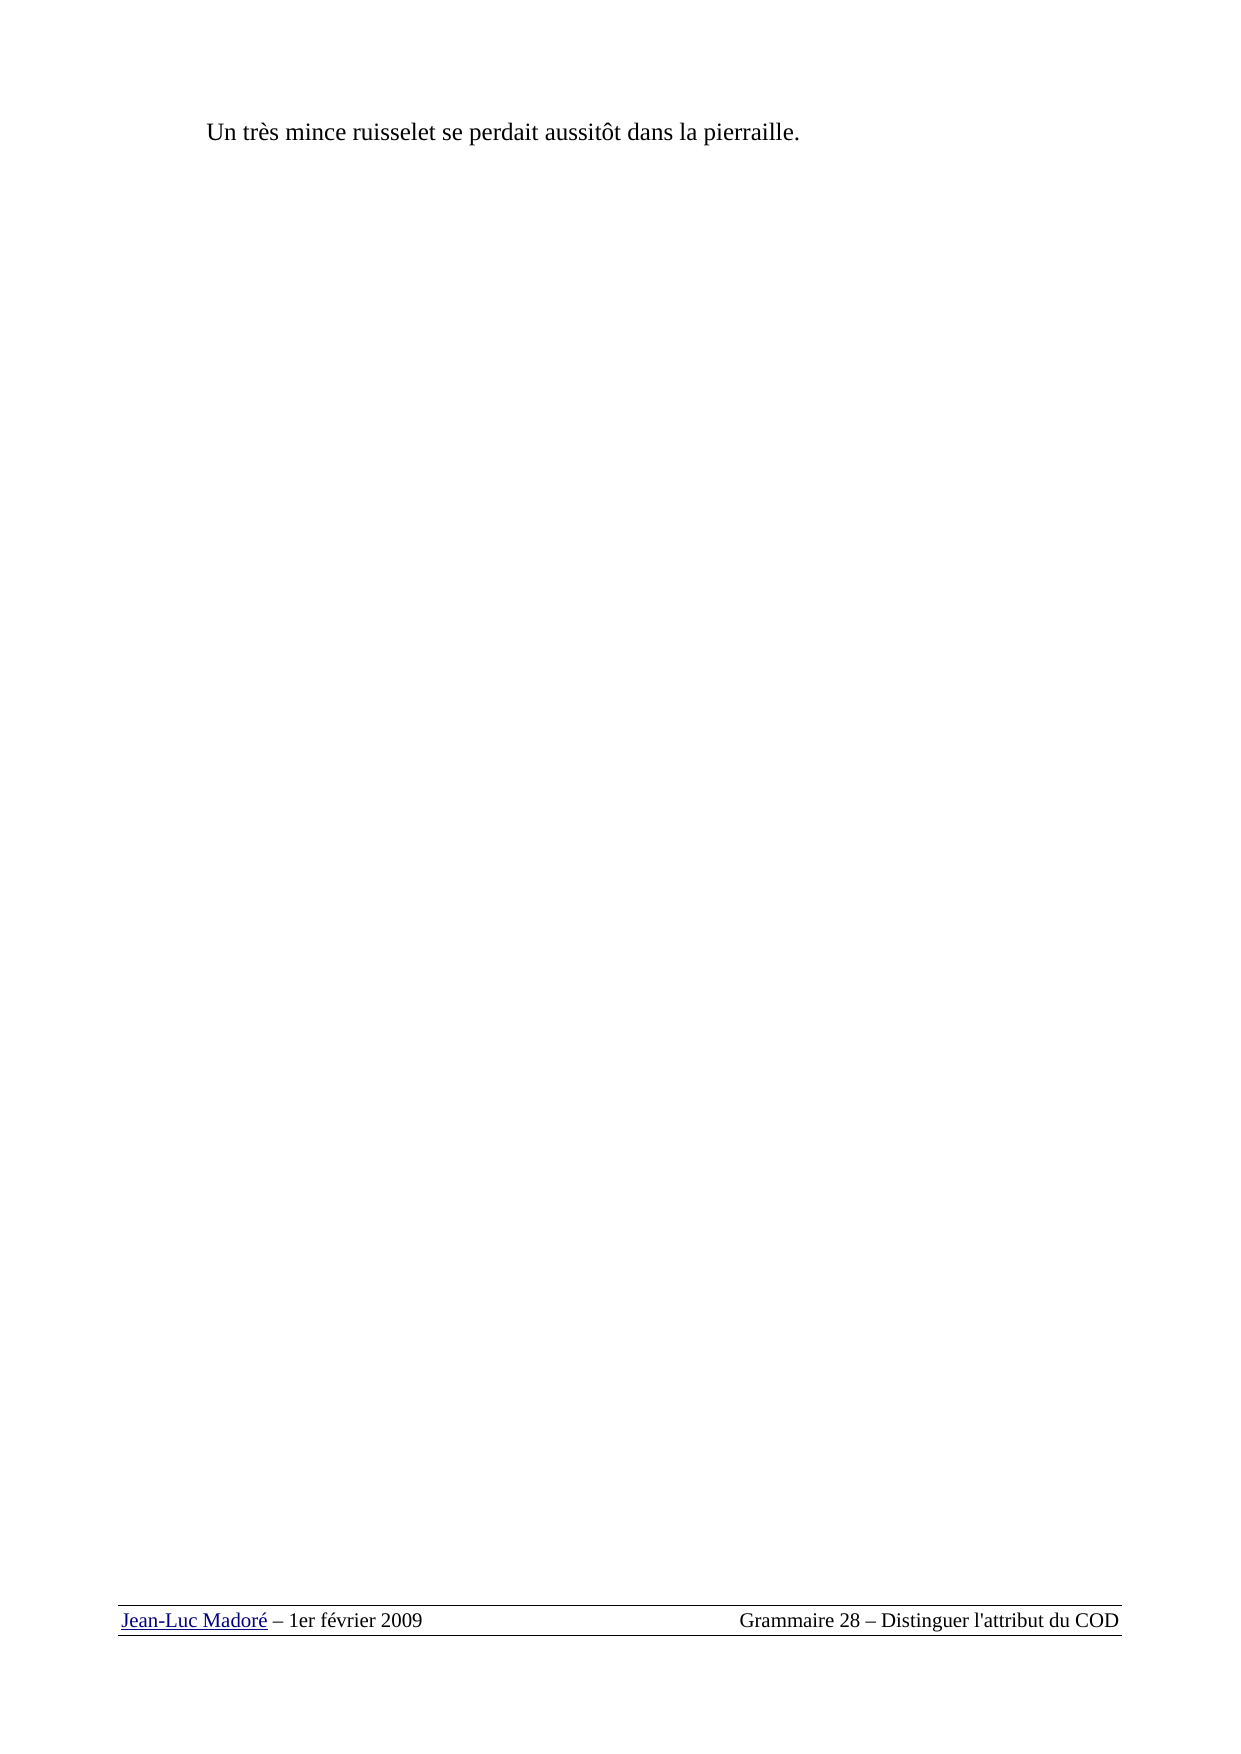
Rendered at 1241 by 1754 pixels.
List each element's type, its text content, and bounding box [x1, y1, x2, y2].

text Un très mince ruisselet se perdait aussitôt dans la pierraille. [206, 118, 1122, 146]
